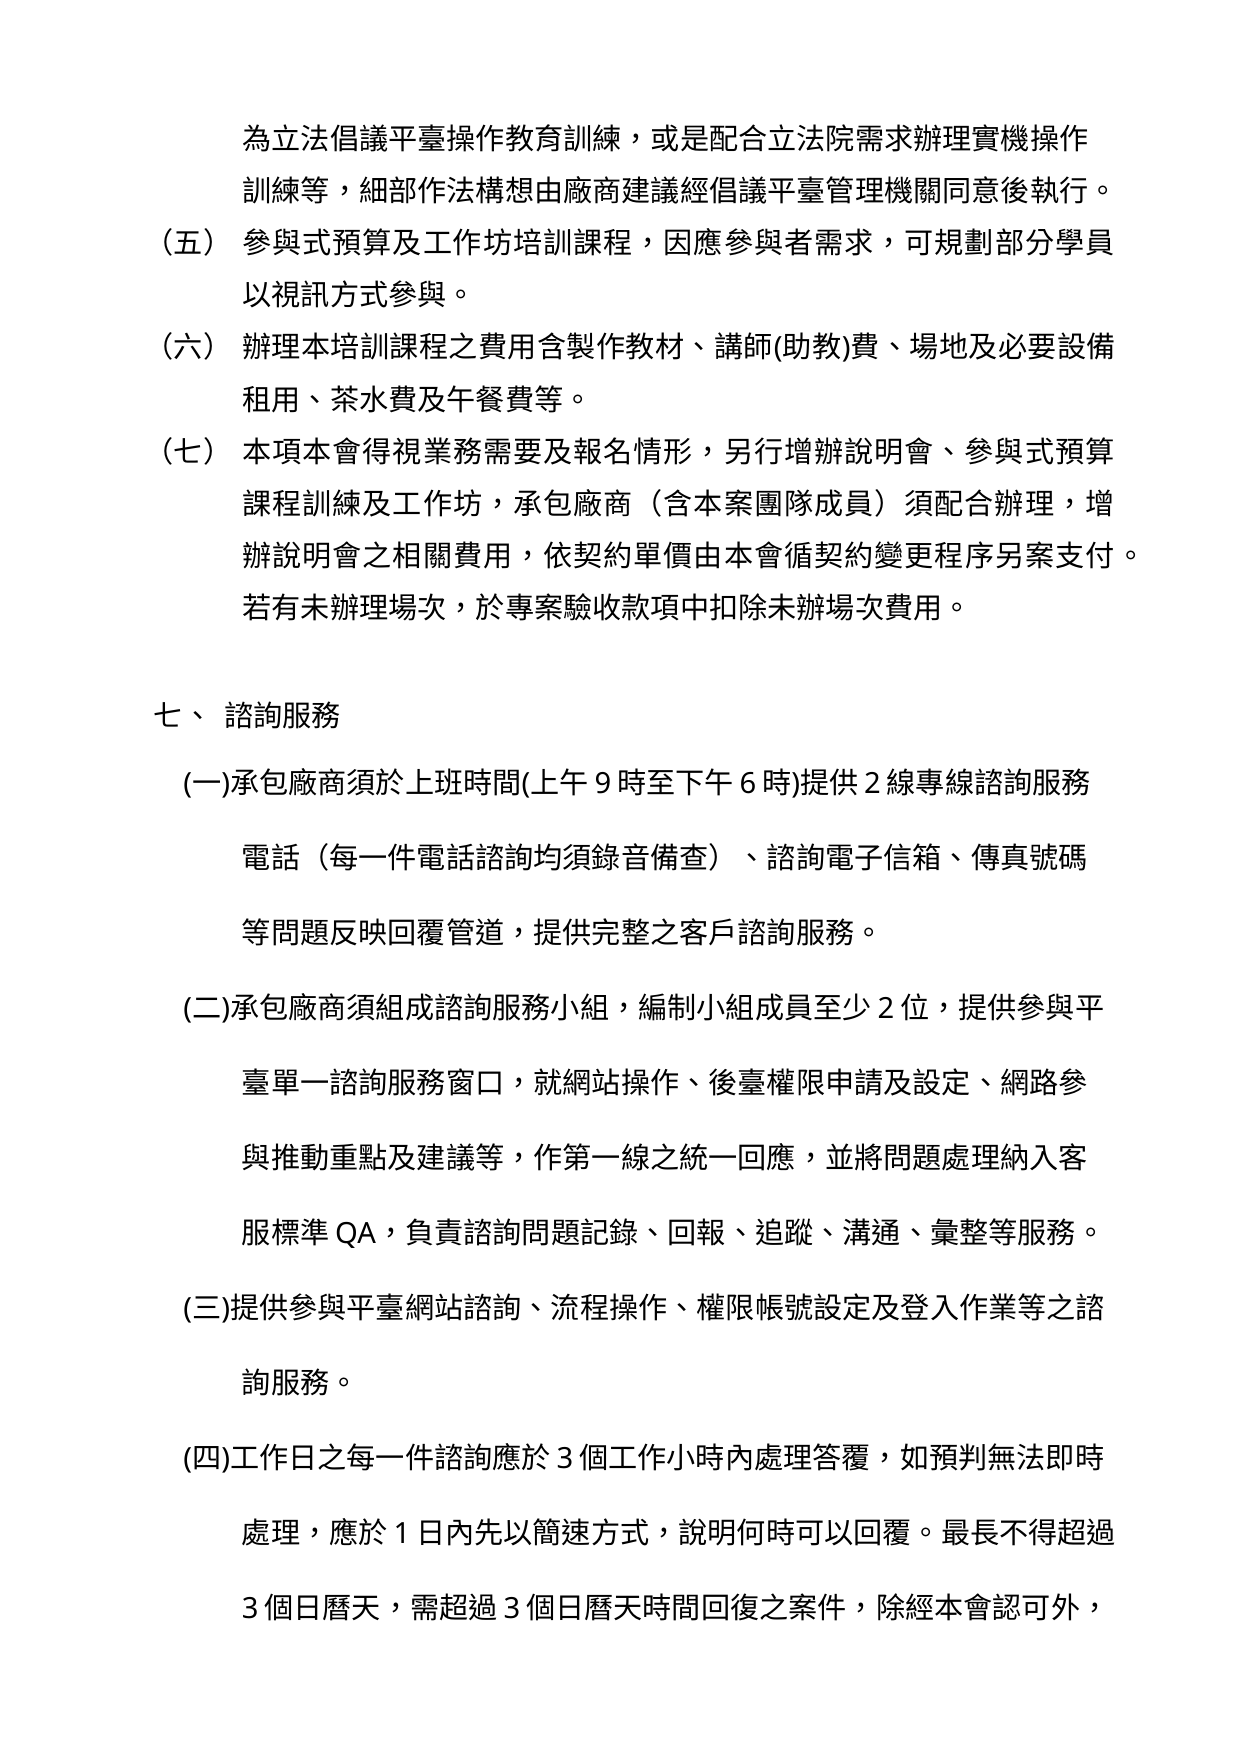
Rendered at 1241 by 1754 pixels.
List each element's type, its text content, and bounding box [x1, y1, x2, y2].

subtitle 諮詢服務 [154, 685, 1116, 737]
text (一)承包廠商須於上班時間(上午9時至下午6時)提供2線專線諮詢服務電話（每一件電話諮詢均須錄音備查）、諮詢電子信箱、傳真號碼等問題反映回覆管道，提供完整之客戶諮詢服務。 [183, 737, 1116, 962]
list 辦理本培訓課程之費用含製作教材、講師(助教)費、場地及必要設備租用、茶水費及午餐費等。 [144, 316, 1116, 420]
list 參與式預算及工作坊培訓課程，因應參與者需求，可規劃部分學員以視訊方式參與。 [144, 212, 1116, 316]
text (三)提供參與平臺網站諮詢、流程操作、權限帳號設定及登入作業等之諮詢服務。 [183, 1262, 1116, 1412]
text (四)工作日之每一件諮詢應於3個工作小時內處理答覆，如預判無法即時處理，應於1日內先以簡速方式，說明何時可以回覆。最長不得超過3個日曆天，需超過3個日曆天時間回復之案件，除經本會認可外， [183, 1412, 1116, 1637]
text 為立法倡議平臺操作教育訓練，或是配合立法院需求辦理實機操作訓練等，細部作法構想由廠商建議經倡議平臺管理機關同意後執行。 [242, 108, 1116, 212]
text (二)承包廠商須組成諮詢服務小組，編制小組成員至少2位，提供參與平臺單一諮詢服務窗口，就網站操作、後臺權限申請及設定、網路參與推動重點及建議等，作第一線之統一回應，並將問題處理納入客服標準QA，負責諮詢問題記錄、回報、追蹤、溝通、彙整等服務。 [183, 962, 1116, 1262]
list 本項本會得視業務需要及報名情形，另行增辦說明會、參與式預算課程訓練及工作坊，承包廠商（含本案團隊成員）須配合辦理，增辦說明會之相關費用，依契約單價由本會循契約變更程序另案支付。若有未辦理場次，於專案驗收款項中扣除未辦場次費用。 [144, 420, 1116, 629]
